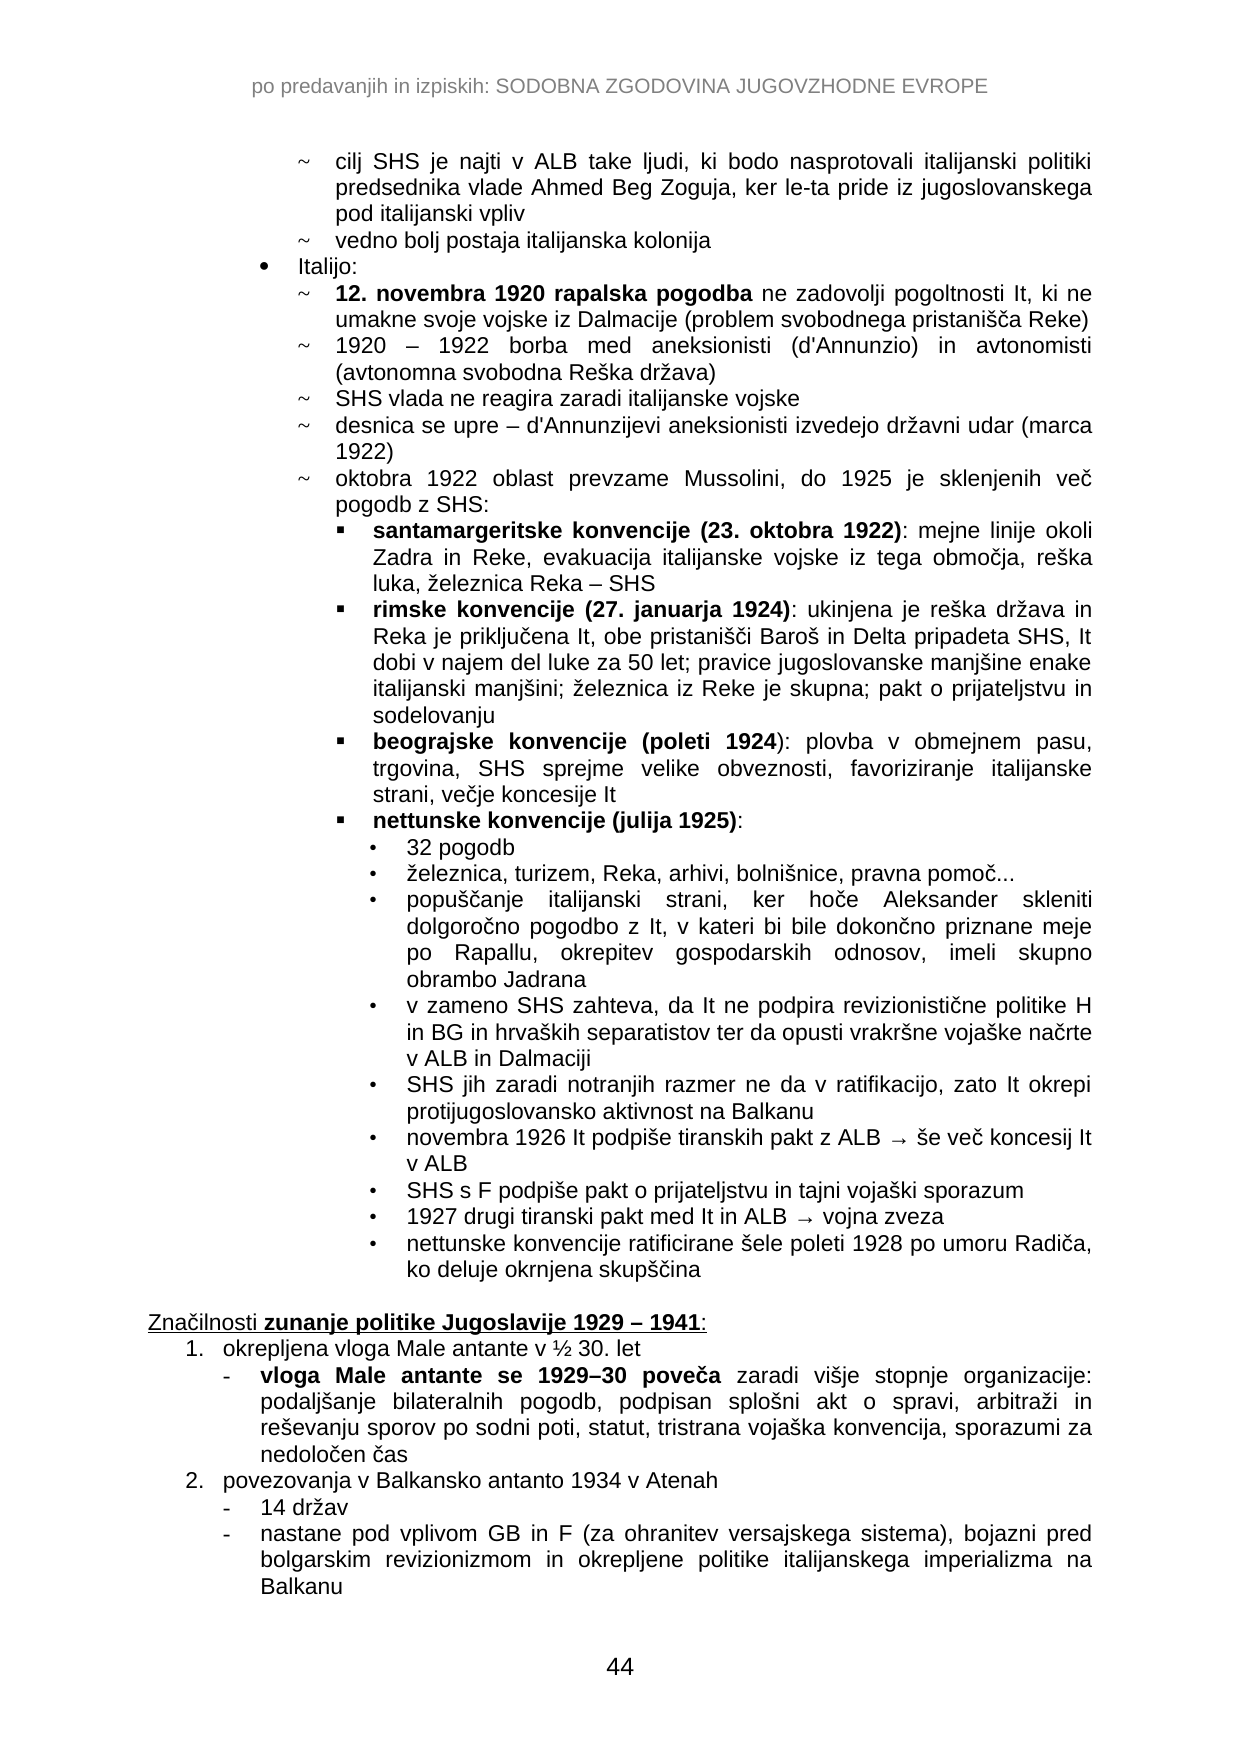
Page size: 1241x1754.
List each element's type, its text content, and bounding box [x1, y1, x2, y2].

list v zameno SHS zahteva, da It ne podpira revizionistične politike H in BG in hrvaških separatistov ter da opusti vrakršne vojaške načrte v ALB in Dalmaciji [369, 992, 1093, 1071]
list nastane pod vplivom GB in F (za ohranitev versajskega sistema), bojazni pred bolgarskim revizionizmom in okrepljene politike italijanskega imperializma na Balkanu [223, 1520, 1093, 1599]
list 14 držav [223, 1493, 1093, 1520]
list SHS s F podpiše pakt o prijateljstvu in tajni vojaški sporazum [369, 1177, 1093, 1203]
list beograjske konvencije (poleti 1924): plovba v obmejnem pasu, trgovina, SHS sprejme velike obveznosti, favoriziranje italijanske strani, večje koncesije It [335, 728, 1093, 807]
list povezovanja v Balkansko antanto 1934 v Atenah [185, 1467, 1093, 1493]
list 1920 – 1922 borba med aneksionisti (d'Annunzio) in avtonomisti (avtonomna svobodna Reška država) [298, 332, 1093, 385]
list novembra 1926 It podpiše tiranskih pakt z ALB → še več koncesij It v ALB [369, 1124, 1093, 1177]
list vloga Male antante se 1929–30 poveča zaradi višje stopnje organizacije: podaljšanje bilateralnih pogodb, podpisan splošni akt o spravi, arbitraži in reševanju sporov po sodni poti, statut, tristrana vojaška konvencija, sporazumi za nedoločen čas [223, 1362, 1093, 1467]
list 12. novembra 1920 rapalska pogodba ne zadovolji pogoltnosti It, ki ne umakne svoje vojske iz Dalmacije (problem svobodnega pristanišča Reke) [298, 279, 1093, 332]
list vedno bolj postaja italijanska kolonija [298, 227, 1093, 253]
list rimske konvencije (27. januarja 1924): ukinjena je reška država in Reka je priključena It, obe pristanišči Baroš in Delta pripadeta SHS, It dobi v najem del luke za 50 let; pravice jugoslovanske manjšine enake italijanski manjšini; železnica iz Reke je skupna; pakt o prijateljstvu in sodelovanju [335, 596, 1093, 728]
list popuščanje italijanski strani, ker hoče Aleksander skleniti dolgoročno pogodbo z It, v kateri bi bile dokončno priznane meje po Rapallu, okrepitev gospodarskih odnosov, imeli skupno obrambo Jadrana [369, 886, 1093, 992]
list cilj SHS je najti v ALB take ljudi, ki bodo nasprotovali italijanski politiki predsednika vlade Ahmed Beg Zoguja, ker le-ta pride iz jugoslovanskega pod italijanski vpliv [298, 148, 1093, 227]
list Italijo: [260, 253, 1093, 279]
list desnica se upre – d'Annunzijevi aneksionisti izvedejo državni udar (marca 1922) [298, 412, 1093, 464]
list okrepljena vloga Male antante v ½ 30. let [185, 1335, 1093, 1362]
list nettunske konvencije ratificirane šele poleti 1928 po umoru Radiča, ko deluje okrnjena skupščina [369, 1230, 1093, 1282]
list SHS jih zaradi notranjih razmer ne da v ratifikacijo, zato It okrepi protijugoslovansko aktivnost na Balkanu [369, 1071, 1093, 1124]
list nettunske konvencije (julija 1925): [335, 807, 1093, 833]
list santamargeritske konvencije (23. oktobra 1922): mejne linije okoli Zadra in Reke, evakuacija italijanske vojske iz tega območja, reška luka, železnica Reka – SHS [335, 517, 1093, 596]
list 32 pogodb [369, 833, 1093, 860]
list železnica, turizem, Reka, arhivi, bolnišnice, pravna pomoč... [369, 860, 1093, 886]
list 1927 drugi tiranski pakt med It in ALB → vojna zveza [369, 1203, 1093, 1230]
list oktobra 1922 oblast prevzame Mussolini, do 1925 je sklenjenih več pogodb z SHS: [298, 464, 1093, 517]
text Značilnosti zunanje politike Jugoslavije 1929 – 1941: [148, 1309, 1093, 1335]
list SHS vlada ne reagira zaradi italijanske vojske [298, 385, 1093, 412]
